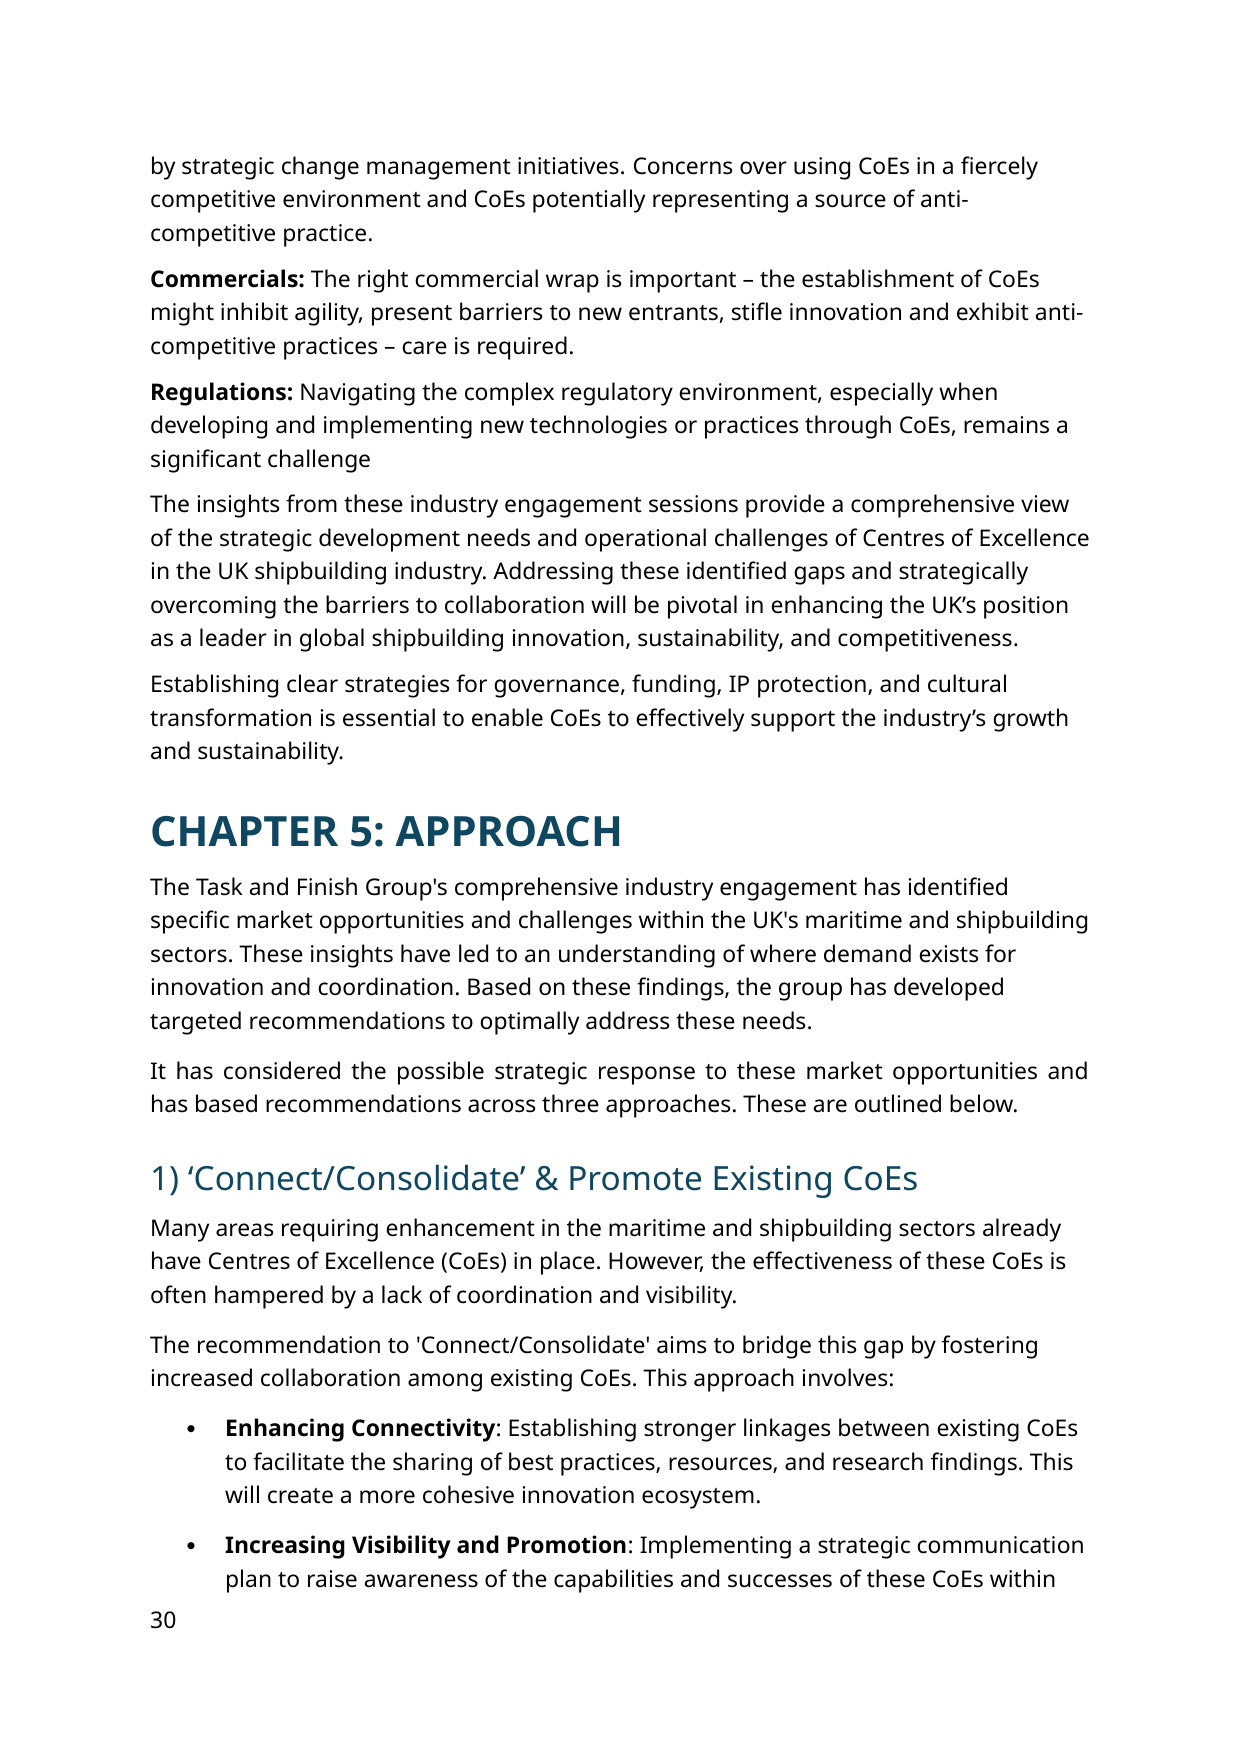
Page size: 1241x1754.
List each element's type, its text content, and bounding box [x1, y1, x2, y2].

text Regulations: Navigating the complex regulatory environment, especially when developing and implementing new technologies or practices through CoEs, remains a significant challenge [150, 376, 1090, 474]
list Increasing Visibility and Promotion: Implementing a strategic communication plan to raise awareness of the capabilities and successes of these CoEs within [187, 1529, 1090, 1594]
text It has considered the possible strategic response to these market opportunities and has based recommendations across three approaches. These are outlined below. [150, 1055, 1090, 1119]
subtitle CHAPTER 5: APPROACH [150, 802, 1090, 858]
text Commercials: The right commercial wrap is important – the establishment of CoEs might inhibit agility, present barriers to new entrants, stifle innovation and exhibit anti-competitive practices – care is required. [150, 263, 1090, 361]
list Enhancing Connectivity: Establishing stronger linkages between existing CoEs to facilitate the sharing of best practices, resources, and research findings. This will create a more cohesive innovation ecosystem. [187, 1412, 1090, 1510]
text The insights from these industry engagement sessions provide a comprehensive view of the strategic development needs and operational challenges of Centres of Excellence in the UK shipbuilding industry. Addressing these identified gaps and strategically overcoming the barriers to collaboration will be pivotal in enhancing the UK’s position as a leader in global shipbuilding innovation, sustainability, and competitiveness. [150, 488, 1090, 653]
text The recommendation to 'Connect/Consolidate' aims to bridge this gap by fostering increased collaboration among existing CoEs. This approach involves: [150, 1329, 1090, 1393]
text by strategic change management initiatives. Concerns over using CoEs in a fiercely competitive environment and CoEs potentially representing a source of anti-competitive practice. [150, 150, 1090, 248]
text Establishing clear strategies for governance, funding, IP protection, and cultural transformation is essential to enable CoEs to effectively support the industry’s growth and sustainability. [150, 668, 1090, 766]
text Many areas requiring enhancement in the maritime and shipbuilding sectors already have Centres of Excellence (CoEs) in place. However, the effectiveness of these CoEs is often hampered by a lack of coordination and visibility. [150, 1212, 1090, 1310]
subtitle 1) ‘Connect/Consolidate’ & Promote Existing CoEs [150, 1155, 1090, 1200]
text The Task and Finish Group's comprehensive industry engagement has identified specific market opportunities and challenges within the UK's maritime and shipbuilding sectors. These insights have led to an understanding of where demand exists for innovation and coordination. Based on these findings, the group has developed targeted recommendations to optimally address these needs. [150, 871, 1090, 1036]
